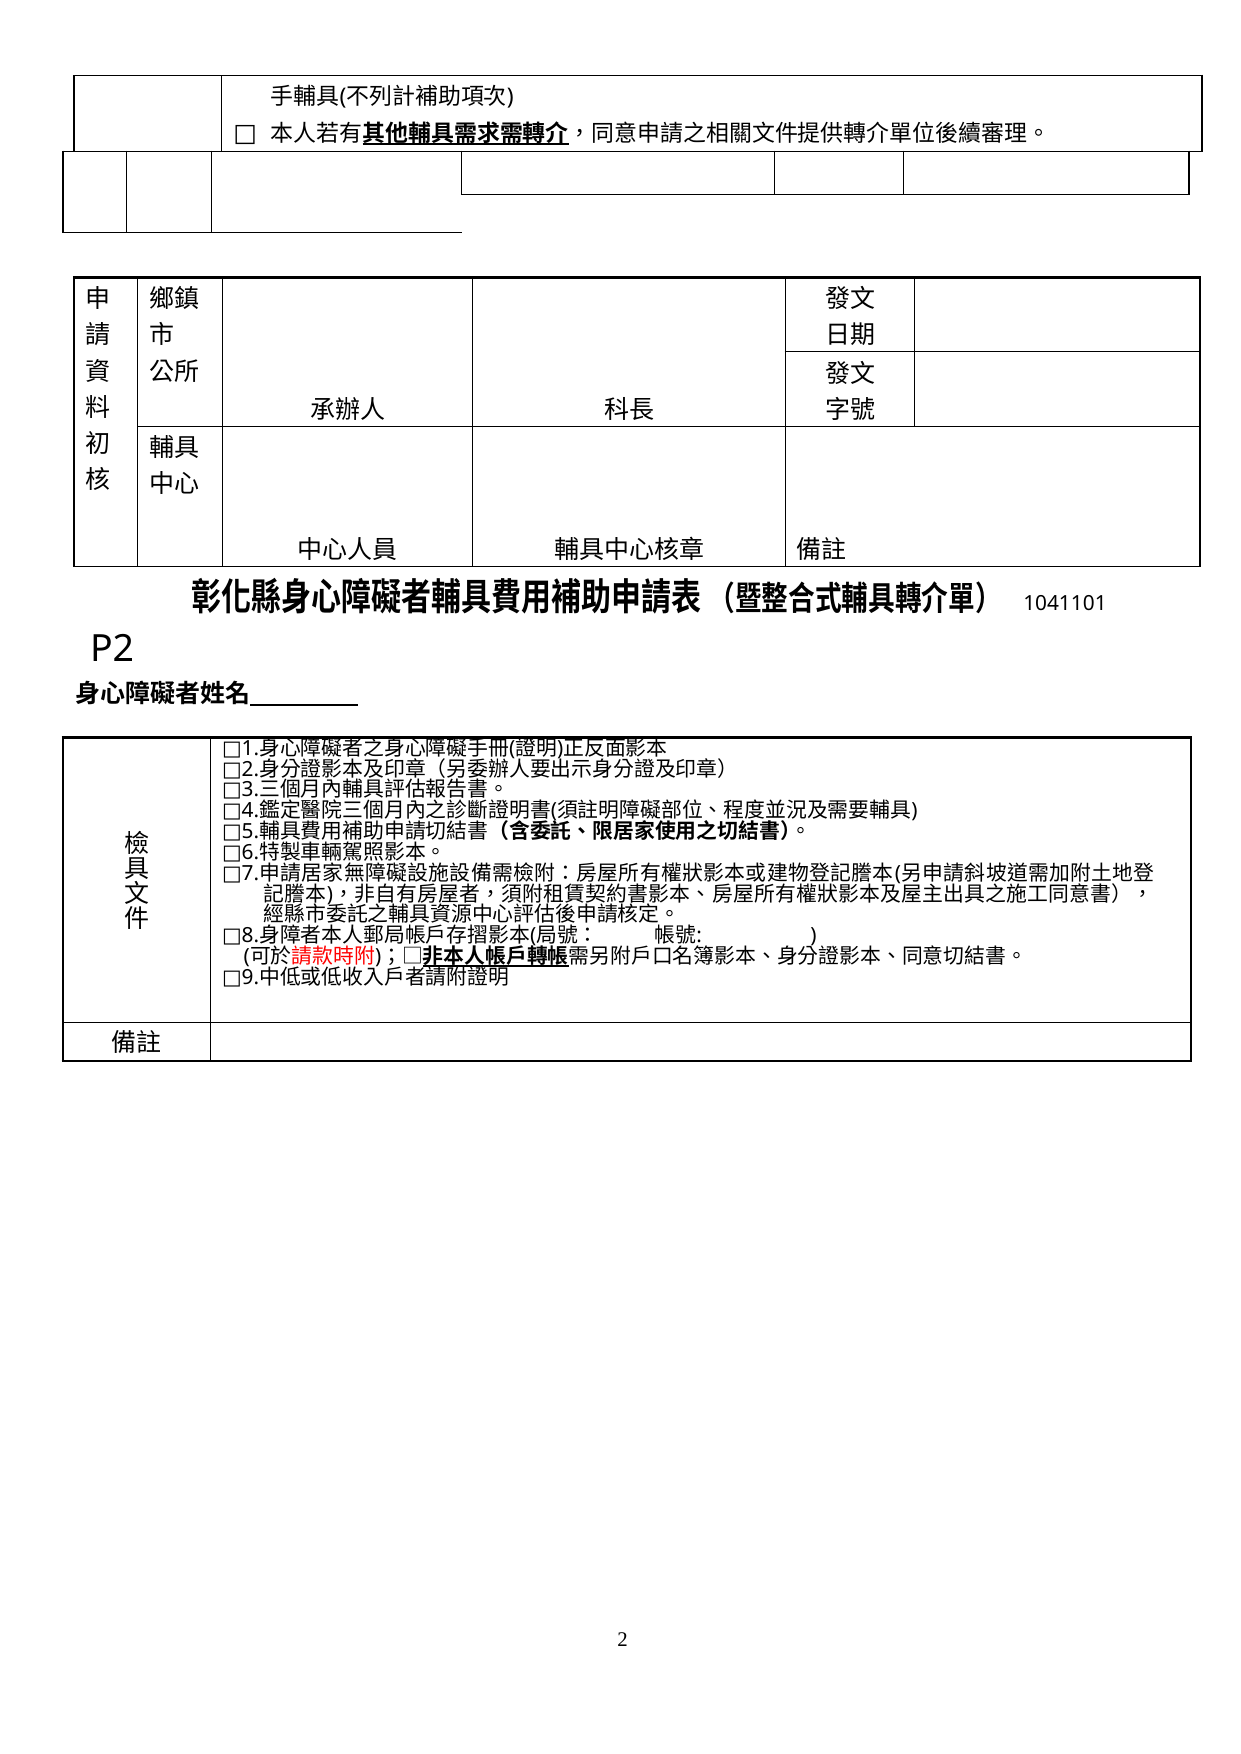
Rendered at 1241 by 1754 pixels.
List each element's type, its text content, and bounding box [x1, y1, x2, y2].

table_cell 中心人員 [223, 427, 472, 566]
table_header 科長 [473, 279, 785, 426]
table_cell [211, 1023, 1190, 1059]
table_cell [63, 233, 443, 271]
text 彰化縣身心障礙者輔具費用補助申請表 （暨整合式輔具轉介單） 1041101 P2 [90, 567, 1156, 672]
table_cell [63, 75, 73, 151]
table_cell [443, 232, 823, 271]
table_header 申請 資 料 初核 [75, 279, 137, 566]
table_cell [775, 152, 903, 194]
table_cell 輔具中心核章 [473, 427, 785, 566]
table_header 承辦人 [223, 279, 472, 426]
table_cell [75, 76, 221, 151]
table_header 鄉鎮市 公所 [138, 279, 222, 426]
table_cell [823, 232, 1202, 271]
table_cell [462, 152, 774, 194]
text 身心障礙者姓名 [75, 672, 1169, 710]
table_cell 輔具 中心 [138, 427, 222, 566]
table_cell [915, 352, 1199, 426]
table_header 檢具文件 [64, 739, 210, 1022]
table_cell 手輔具(不列計補助項次) 本人若有其他輔具需求需轉介，同意申請之相關文件提供轉介單位後續審理。 [222, 76, 1201, 151]
table_cell 發文 字號 [786, 352, 914, 426]
table_cell [1190, 152, 1202, 194]
table_cell [64, 152, 126, 232]
table_header 發文 日期 [786, 279, 914, 351]
table_cell [212, 152, 462, 232]
table_cell 備註 [786, 427, 1199, 566]
table_header [915, 279, 1199, 351]
table_cell [904, 152, 1188, 194]
table_cell 備註 [64, 1023, 210, 1059]
table_cell [127, 152, 211, 232]
table_header □1.身心障礙者之身心障礙手冊(證明)正反面影本 □2.身分證影本及印章（另委辦人要出示身分證及印章） □3.三個月內輔具評估報告書。 □4.鑑定醫院三個月內之診斷證明書(須註明障礙部位、程度並況及需要輔具) □5.輔具費用補助申請切結書（含委託、限居家使用之切結書）。 □6.特製車輛駕照影本。 □7.申請居家無障礙設施設備需檢附：房屋所有權狀影本或建物登記謄本(另申請斜坡道需加附土地登記謄本)，非自有房屋者，須附租賃契約書影本、房屋所有權狀影本及屋主出具之施工同意書），經縣市委託之輔具資源中心評估後申請核定。 □8.身障者本人郵局帳戶存摺影本(局號： 帳號: ) (可於請款時附)；□非本人帳戶轉帳需另附戶口名簿影本、身分證影本、同意切結書。 □9.中低或低收入戶者請附證明 [211, 739, 1190, 1022]
text [90, 271, 1156, 276]
